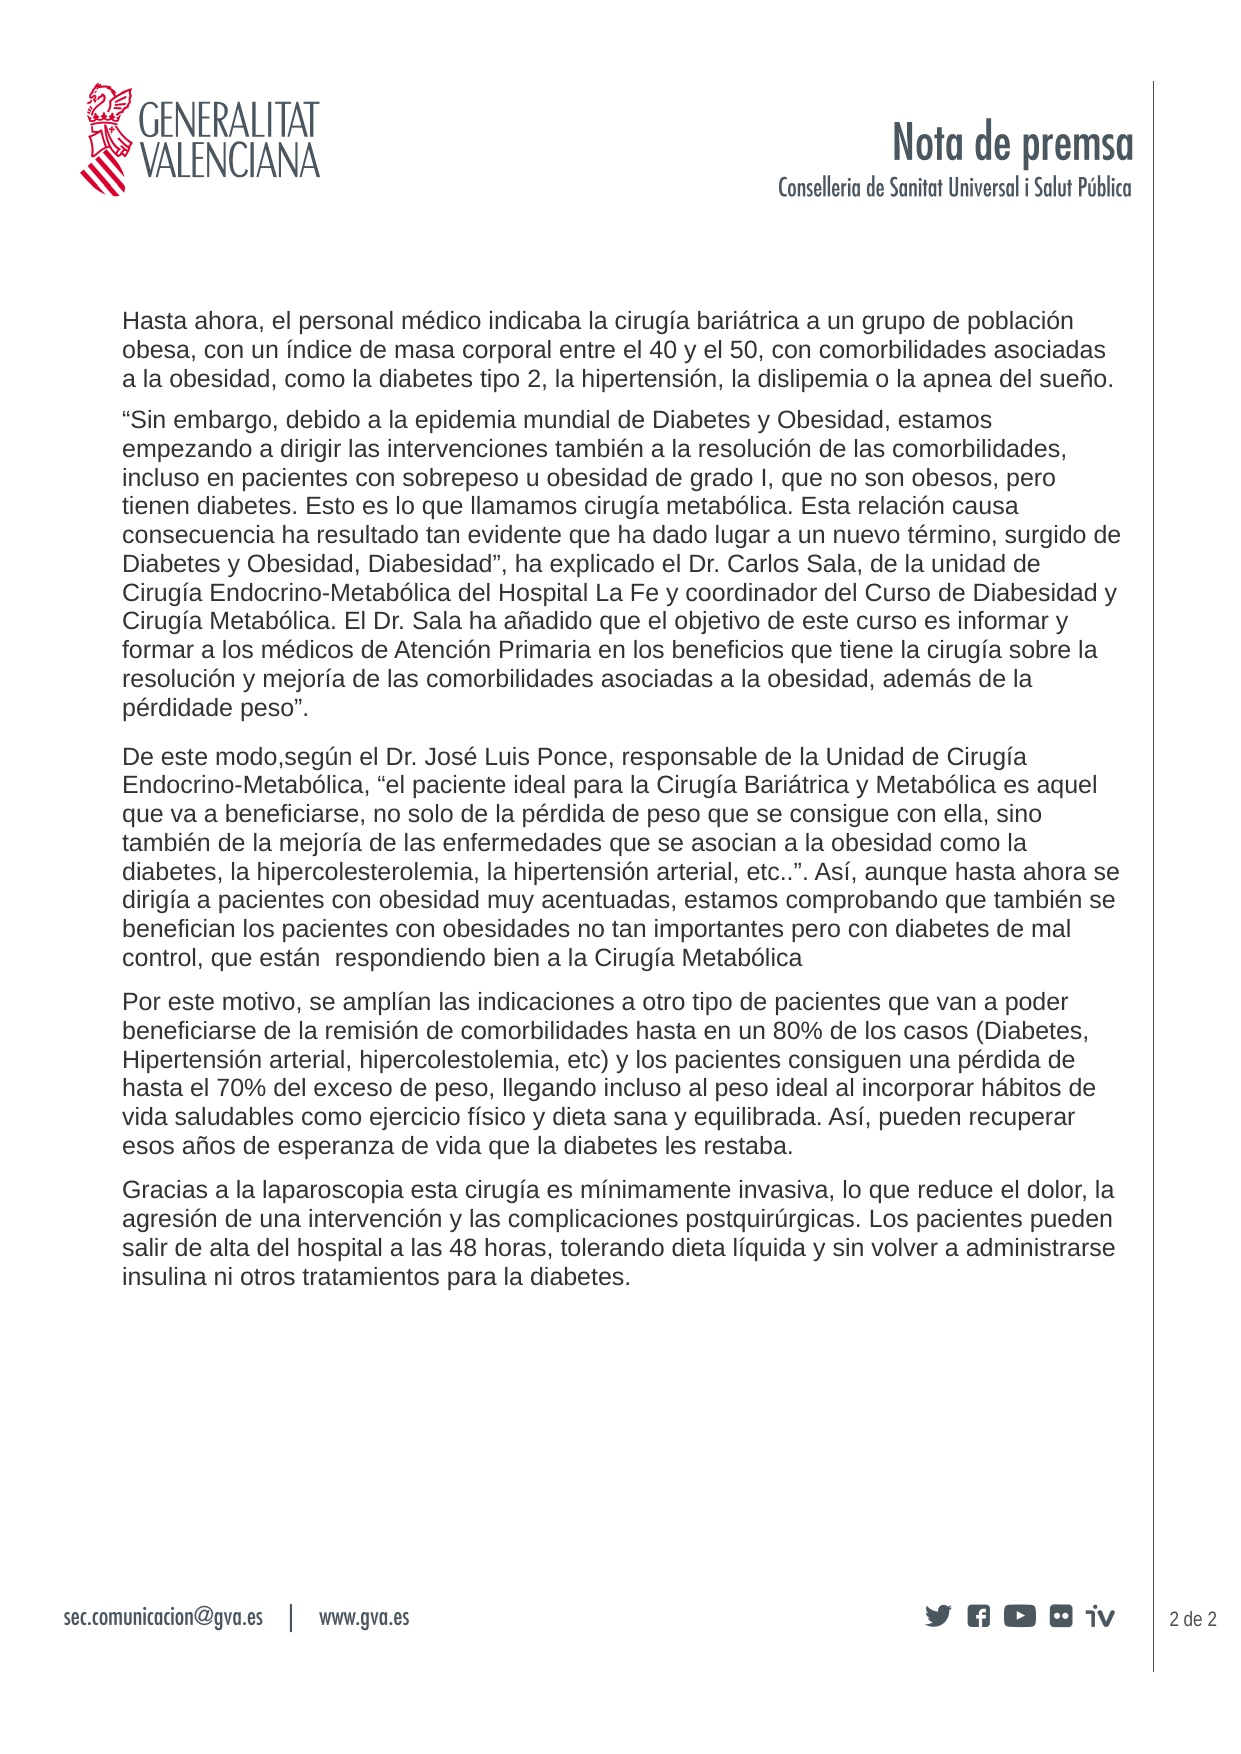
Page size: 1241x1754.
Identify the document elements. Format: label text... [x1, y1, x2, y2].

text De este modo,según el Dr. José Luis Ponce, responsable de la Unidad de Cirugía Endocrino-Metabólica, “el paciente ideal para la Cirugía Bariátrica y Metabólica es aquel que va a beneficiarse, no solo de la pérdida de peso que se consigue con ella, sino también de la mejoría de las enfermedades que se asocian a la obesidad como la diabetes, la hipercolesterolemia, la hipertensión arterial, etc..”. Así, aunque hasta ahora se dirigía a pacientes con obesidad muy acentuadas, estamos comprobando que también se benefician los pacientes con obesidades no tan importantes pero con diabetes de mal control, que están respondiendo bien a la Cirugía Metabólica [122, 742, 1123, 972]
picture [0, 0, 1241, 278]
text Hasta ahora, el personal médico indicaba la cirugía bariátrica a un grupo de población obesa, con un índice de masa corporal entre el 40 y el 50, con comorbilidades asociadas a la obesidad, como la diabetes tipo 2, la hipertensión, la dislipemia o la apnea del sueño. [122, 306, 1123, 392]
text Por este motivo, se amplían las indicaciones a otro tipo de pacientes que van a poder beneficiarse de la remisión de comorbilidades hasta en un 80% de los casos (Diabetes, Hipertensión arterial, hipercolestolemia, etc) y los pacientes consiguen una pérdida de hasta el 70% del exceso de peso, llegando incluso al peso ideal al incorporar hábitos de vida saludables como ejercicio físico y dieta sana y equilibrada. Así, pueden recuperar esos años de esperanza de vida que la diabetes les restaba. [122, 987, 1123, 1160]
text Gracias a la laparoscopia esta cirugía es mínimamente invasiva, lo que reduce el dolor, la agresión de una intervención y las complicaciones postquirúrgicas. Los pacientes pueden salir de alta del hospital a las 48 horas, tolerando dieta líquida y sin volver a administrarse insulina ni otros tratamientos para la diabetes. [122, 1175, 1123, 1290]
picture [0, 1582, 1241, 1754]
text “Sin embargo, debido a la epidemia mundial de Diabetes y Obesidad, estamos empezando a dirigir las intervenciones también a la resolución de las comorbilidades, incluso en pacientes con sobrepeso u obesidad de grado I, que no son obesos, pero tienen diabetes. Esto es lo que llamamos cirugía metabólica. Esta relación causa consecuencia ha resultado tan evidente que ha dado lugar a un nuevo término, surgido de Diabetes y Obesidad, Diabesidad”, ha explicado el Dr. Carlos Sala, de la unidad de Cirugía Endocrino-Metabólica del Hospital La Fe y coordinador del Curso de Diabesidad y Cirugía Metabólica. El Dr. Sala ha añadido que el objetivo de este curso es informar y formar a los médicos de Atención Primaria en los beneficios que tiene la cirugía sobre la resolución y mejoría de las comorbilidades asociadas a la obesidad, además de la pérdidade peso”. [122, 405, 1123, 721]
